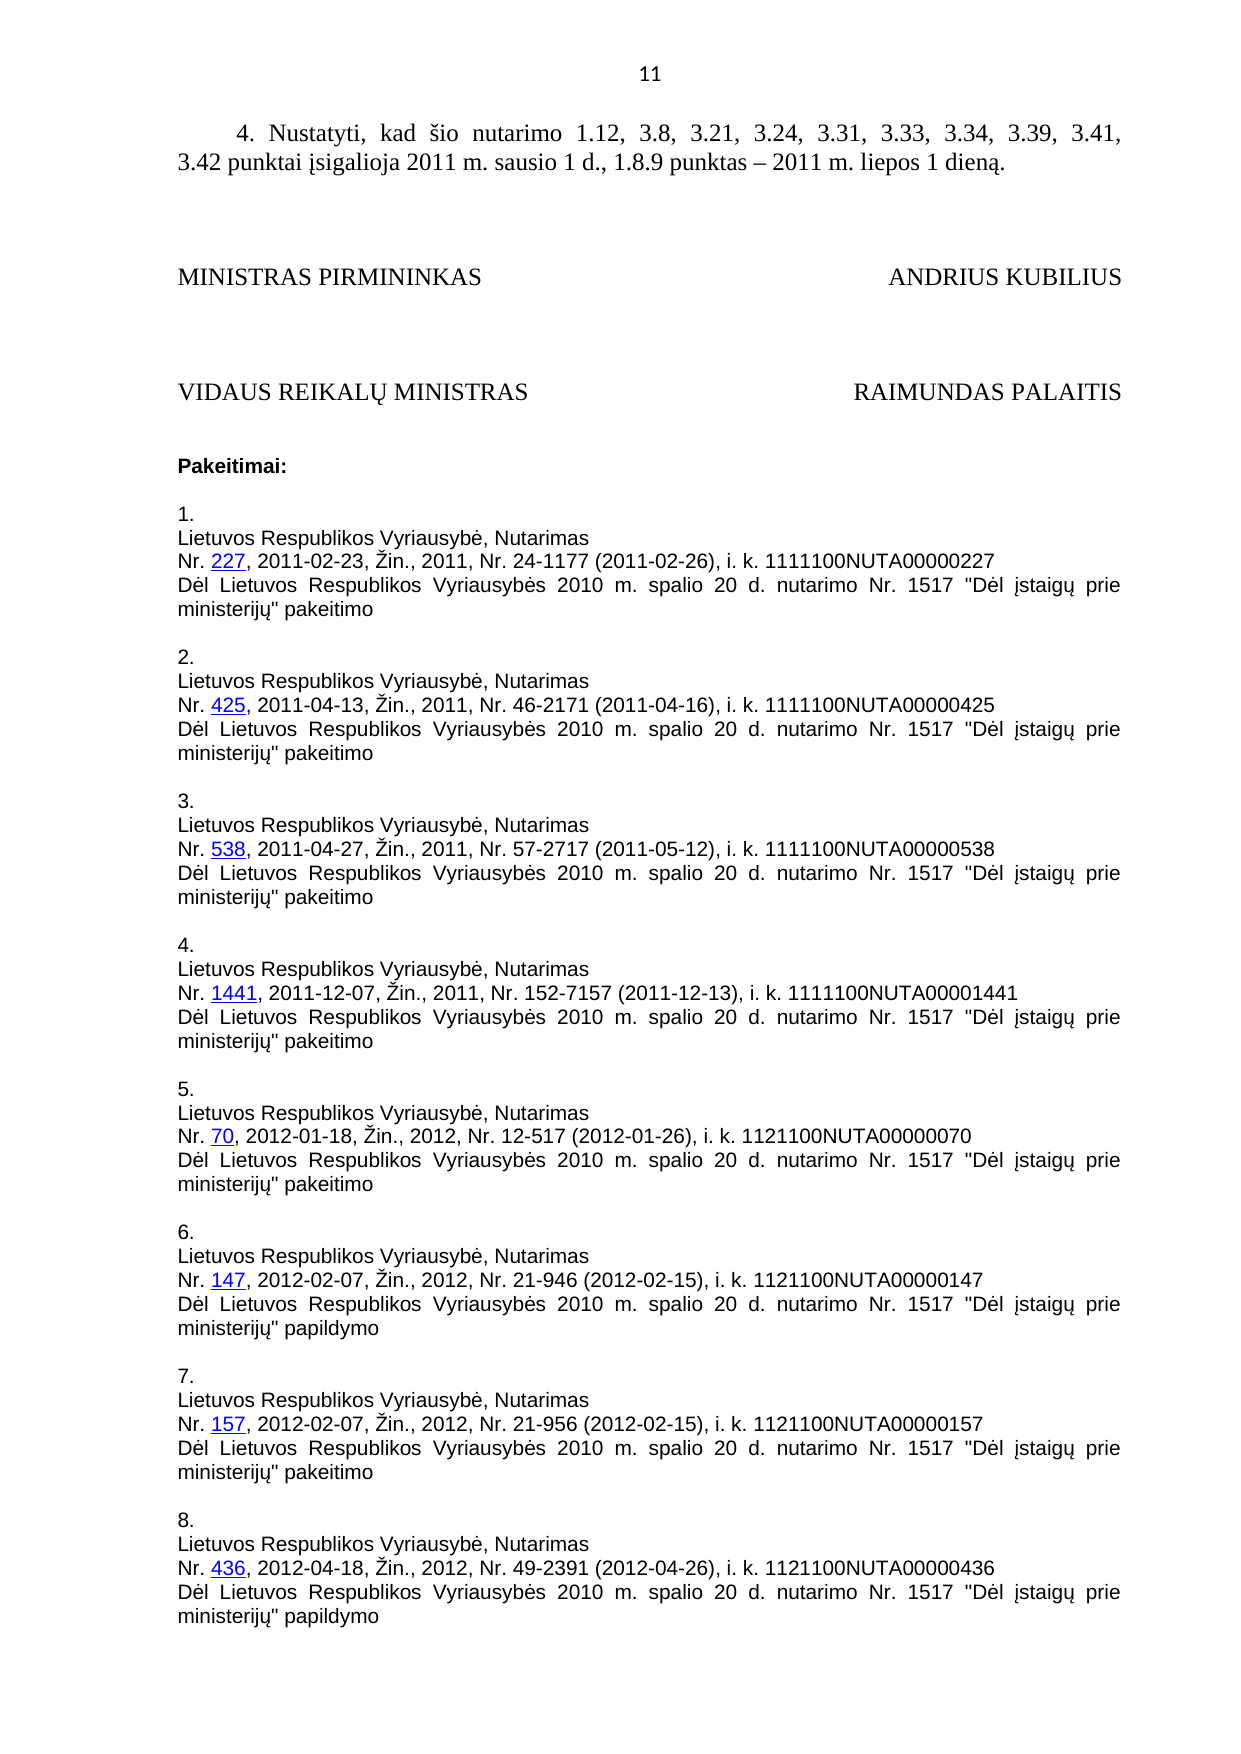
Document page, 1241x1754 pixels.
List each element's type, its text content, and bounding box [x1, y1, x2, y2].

text Nr. 157, 2012-02-07, Žin., 2012, Nr. 21-956 (2012-02-15), i. k. 1121100NUTA00000157 [177, 1412, 1122, 1436]
text VIDAUS REIKALŲ MINISTRAS RAIMUNDAS PALAITIS [177, 377, 1122, 406]
text Dėl Lietuvos Respublikos Vyriausybės 2010 m. spalio 20 d. nutarimo Nr. 1517 "Dėl įstaigų prie ministerijų" pakeitimo [177, 1004, 1122, 1052]
text 3. [177, 789, 1122, 813]
text Lietuvos Respublikos Vyriausybė, Nutarimas [177, 813, 1122, 837]
text Dėl Lietuvos Respublikos Vyriausybės 2010 m. spalio 20 d. nutarimo Nr. 1517 "Dėl įstaigų prie ministerijų" pakeitimo [177, 573, 1122, 621]
text Lietuvos Respublikos Vyriausybė, Nutarimas [177, 957, 1122, 981]
text Nr. 70, 2012-01-18, Žin., 2012, Nr. 12-517 (2012-01-26), i. k. 1121100NUTA00000070 [177, 1124, 1122, 1148]
text Nr. 425, 2011-04-13, Žin., 2011, Nr. 46-2171 (2011-04-16), i. k. 1111100NUTA00000425 [177, 693, 1122, 717]
text Nr. 147, 2012-02-07, Žin., 2012, Nr. 21-946 (2012-02-15), i. k. 1121100NUTA00000147 [177, 1268, 1122, 1292]
text Nr. 436, 2012-04-18, Žin., 2012, Nr. 49-2391 (2012-04-26), i. k. 1121100NUTA00000436 [177, 1556, 1122, 1579]
text 1. [177, 501, 1122, 525]
text Dėl Lietuvos Respublikos Vyriausybės 2010 m. spalio 20 d. nutarimo Nr. 1517 "Dėl įstaigų prie ministerijų" pakeitimo [177, 861, 1122, 909]
text Nr. 227, 2011-02-23, Žin., 2011, Nr. 24-1177 (2011-02-26), i. k. 1111100NUTA00000227 [177, 549, 1122, 573]
text Dėl Lietuvos Respublikos Vyriausybės 2010 m. spalio 20 d. nutarimo Nr. 1517 "Dėl įstaigų prie ministerijų" pakeitimo [177, 1148, 1122, 1196]
text 4. [177, 933, 1122, 957]
text Lietuvos Respublikos Vyriausybė, Nutarimas [177, 1100, 1122, 1124]
text 8. [177, 1508, 1122, 1532]
text Dėl Lietuvos Respublikos Vyriausybės 2010 m. spalio 20 d. nutarimo Nr. 1517 "Dėl įstaigų prie ministerijų" pakeitimo [177, 717, 1122, 765]
text Dėl Lietuvos Respublikos Vyriausybės 2010 m. spalio 20 d. nutarimo Nr. 1517 "Dėl įstaigų prie ministerijų" papildymo [177, 1579, 1122, 1627]
text 5. [177, 1076, 1122, 1100]
text Pakeitimai: [177, 453, 1122, 477]
text Nr. 1441, 2011-12-07, Žin., 2011, Nr. 152-7157 (2011-12-13), i. k. 1111100NUTA00001441 [177, 981, 1122, 1004]
text Dėl Lietuvos Respublikos Vyriausybės 2010 m. spalio 20 d. nutarimo Nr. 1517 "Dėl įstaigų prie ministerijų" pakeitimo [177, 1436, 1122, 1484]
text Lietuvos Respublikos Vyriausybė, Nutarimas [177, 1532, 1122, 1556]
text Nr. 538, 2011-04-27, Žin., 2011, Nr. 57-2717 (2011-05-12), i. k. 1111100NUTA00000538 [177, 837, 1122, 861]
text MINISTRAS PIRMININKAS ANDRIUS KUBILIUS [177, 262, 1122, 291]
text 4. Nustatyti, kad šio nutarimo 1.12, 3.8, 3.21, 3.24, 3.31, 3.33, 3.34, 3.39, 3.41, 3.42 punktai įsigalioja 2011 m. sausio 1 d., 1.8.9 punktas – 2011 m. liepos 1 dieną. [177, 118, 1122, 176]
text 2. [177, 645, 1122, 669]
text Lietuvos Respublikos Vyriausybė, Nutarimas [177, 1388, 1122, 1412]
text 6. [177, 1220, 1122, 1244]
text Lietuvos Respublikos Vyriausybė, Nutarimas [177, 525, 1122, 549]
text Dėl Lietuvos Respublikos Vyriausybės 2010 m. spalio 20 d. nutarimo Nr. 1517 "Dėl įstaigų prie ministerijų" papildymo [177, 1292, 1122, 1340]
text Lietuvos Respublikos Vyriausybė, Nutarimas [177, 1244, 1122, 1268]
text Lietuvos Respublikos Vyriausybė, Nutarimas [177, 669, 1122, 693]
text 7. [177, 1364, 1122, 1388]
